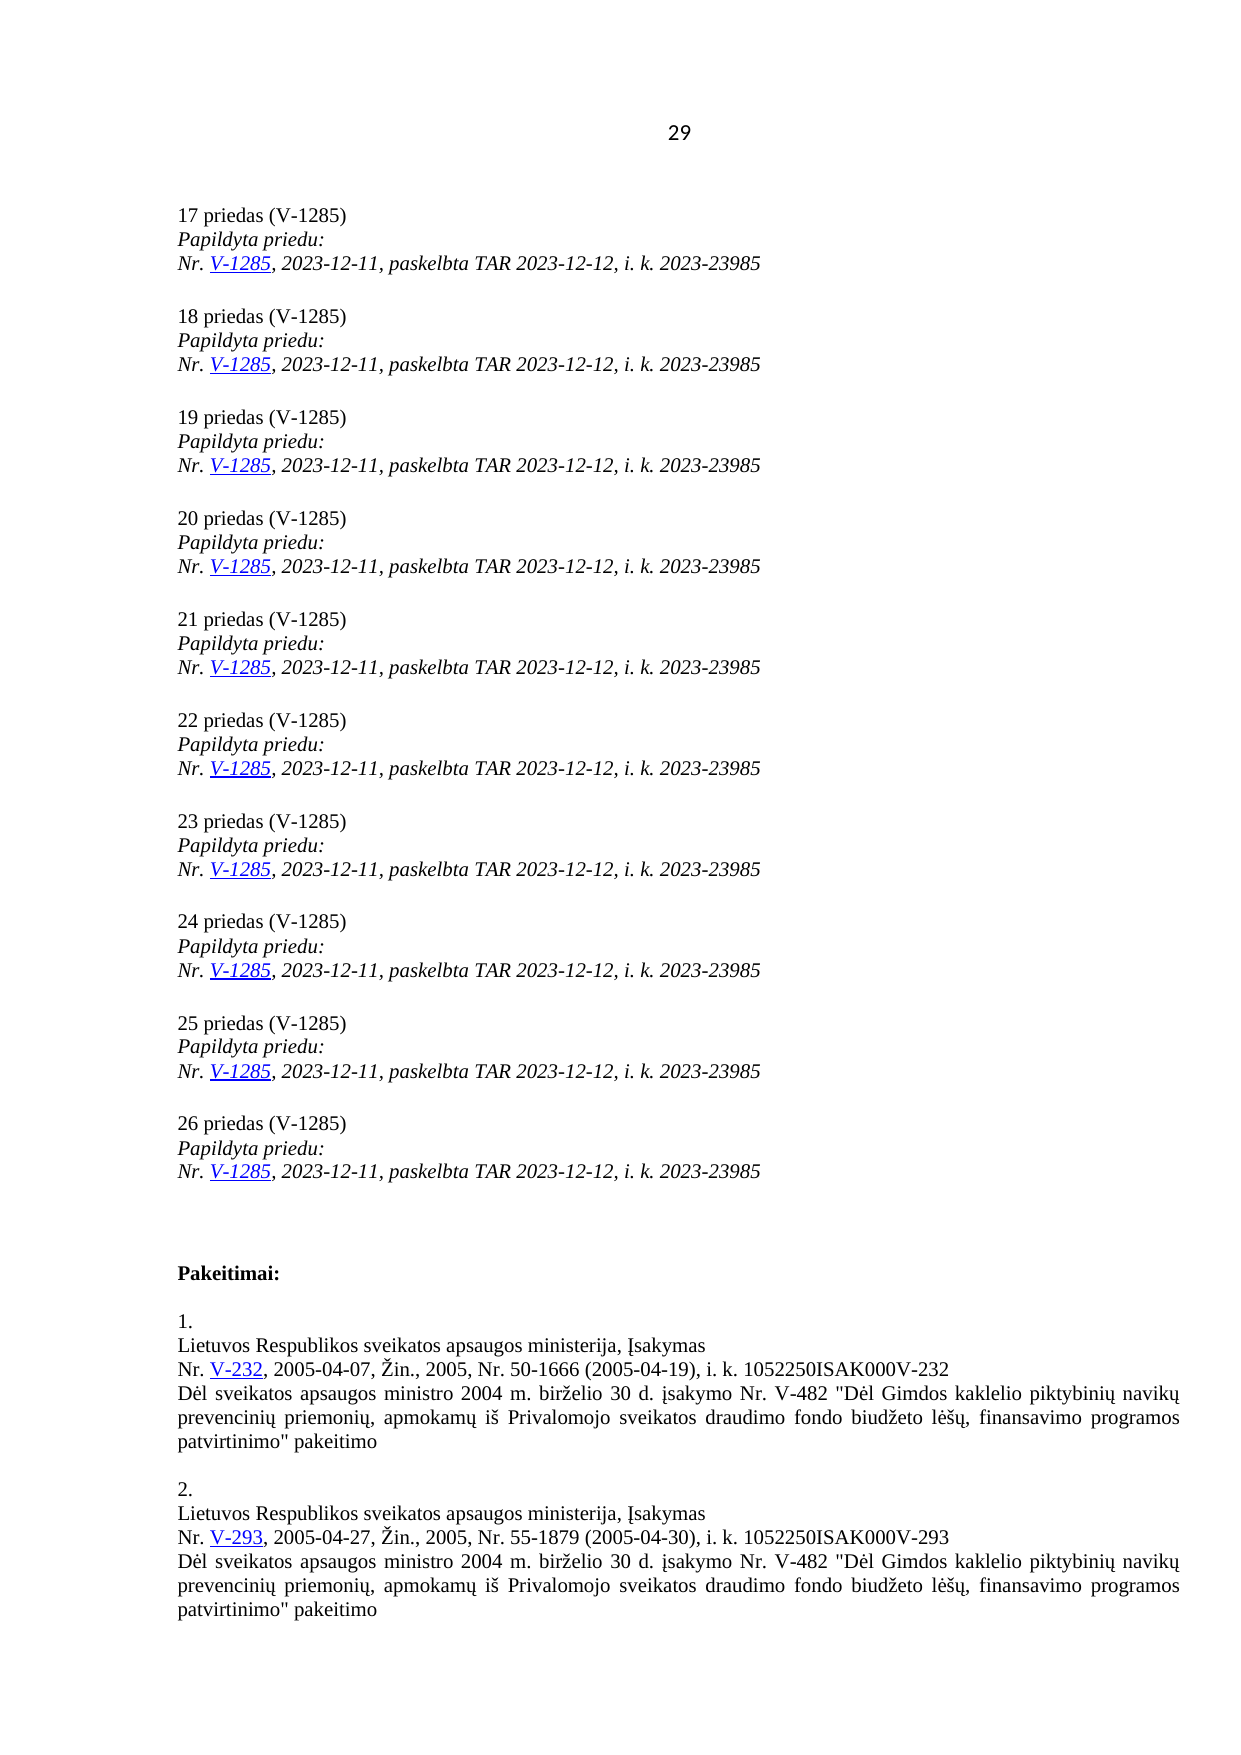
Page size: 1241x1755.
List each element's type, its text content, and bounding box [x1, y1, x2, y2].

text Nr. V-1285, 2023-12-11, paskelbta TAR 2023-12-12, i. k. 2023-23985 [177, 655, 1181, 679]
text 18 priedas (V-1285) [177, 304, 1181, 328]
text Papildyta priedu: [177, 530, 1181, 554]
text Dėl sveikatos apsaugos ministro 2004 m. birželio 30 d. įsakymo Nr. V-482 "Dėl Gimdos kaklelio piktybinių navikų prevencinių priemonių, apmokamų iš Privalomojo sveikatos draudimo fondo biudžeto lėšų, finansavimo programos patvirtinimo" pakeitimo [177, 1549, 1181, 1621]
text 21 priedas (V-1285) [177, 607, 1181, 631]
text Papildyta priedu: [177, 1034, 1181, 1058]
text Lietuvos Respublikos sveikatos apsaugos ministerija, Įsakymas [177, 1333, 1181, 1357]
text Papildyta priedu: [177, 429, 1181, 453]
text Nr. V-1285, 2023-12-11, paskelbta TAR 2023-12-12, i. k. 2023-23985 [177, 756, 1181, 780]
text Papildyta priedu: [177, 631, 1181, 655]
text 24 priedas (V-1285) [177, 909, 1181, 933]
text 19 priedas (V-1285) [177, 405, 1181, 429]
text Nr. V-1285, 2023-12-11, paskelbta TAR 2023-12-12, i. k. 2023-23985 [177, 1058, 1181, 1083]
text Nr. V-1285, 2023-12-11, paskelbta TAR 2023-12-12, i. k. 2023-23985 [177, 958, 1181, 982]
text Nr. V-1285, 2023-12-11, paskelbta TAR 2023-12-12, i. k. 2023-23985 [177, 453, 1181, 477]
text Lietuvos Respublikos sveikatos apsaugos ministerija, Įsakymas [177, 1501, 1181, 1525]
text Nr. V-1285, 2023-12-11, paskelbta TAR 2023-12-12, i. k. 2023-23985 [177, 251, 1181, 275]
text 23 priedas (V-1285) [177, 808, 1181, 833]
text 26 priedas (V-1285) [177, 1111, 1181, 1135]
text 20 priedas (V-1285) [177, 506, 1181, 530]
text Papildyta priedu: [177, 328, 1181, 352]
text Nr. V-1285, 2023-12-11, paskelbta TAR 2023-12-12, i. k. 2023-23985 [177, 857, 1181, 881]
text 25 priedas (V-1285) [177, 1010, 1181, 1034]
text Papildyta priedu: [177, 833, 1181, 857]
text 1. [177, 1308, 1181, 1333]
text 17 priedas (V-1285) [177, 203, 1181, 227]
text Papildyta priedu: [177, 732, 1181, 756]
text 2. [177, 1477, 1181, 1501]
text Pakeitimai: [177, 1260, 1181, 1284]
text Nr. V-232, 2005-04-07, Žin., 2005, Nr. 50-1666 (2005-04-19), i. k. 1052250ISAK000V-232 [177, 1357, 1181, 1381]
text Papildyta priedu: [177, 1135, 1181, 1159]
text Papildyta priedu: [177, 933, 1181, 958]
text Papildyta priedu: [177, 227, 1181, 251]
text Nr. V-293, 2005-04-27, Žin., 2005, Nr. 55-1879 (2005-04-30), i. k. 1052250ISAK000V-293 [177, 1525, 1181, 1549]
text Dėl sveikatos apsaugos ministro 2004 m. birželio 30 d. įsakymo Nr. V-482 "Dėl Gimdos kaklelio piktybinių navikų prevencinių priemonių, apmokamų iš Privalomojo sveikatos draudimo fondo biudžeto lėšų, finansavimo programos patvirtinimo" pakeitimo [177, 1381, 1181, 1453]
text Nr. V-1285, 2023-12-11, paskelbta TAR 2023-12-12, i. k. 2023-23985 [177, 1159, 1181, 1183]
text 22 priedas (V-1285) [177, 708, 1181, 732]
text Nr. V-1285, 2023-12-11, paskelbta TAR 2023-12-12, i. k. 2023-23985 [177, 554, 1181, 578]
text Nr. V-1285, 2023-12-11, paskelbta TAR 2023-12-12, i. k. 2023-23985 [177, 352, 1181, 376]
